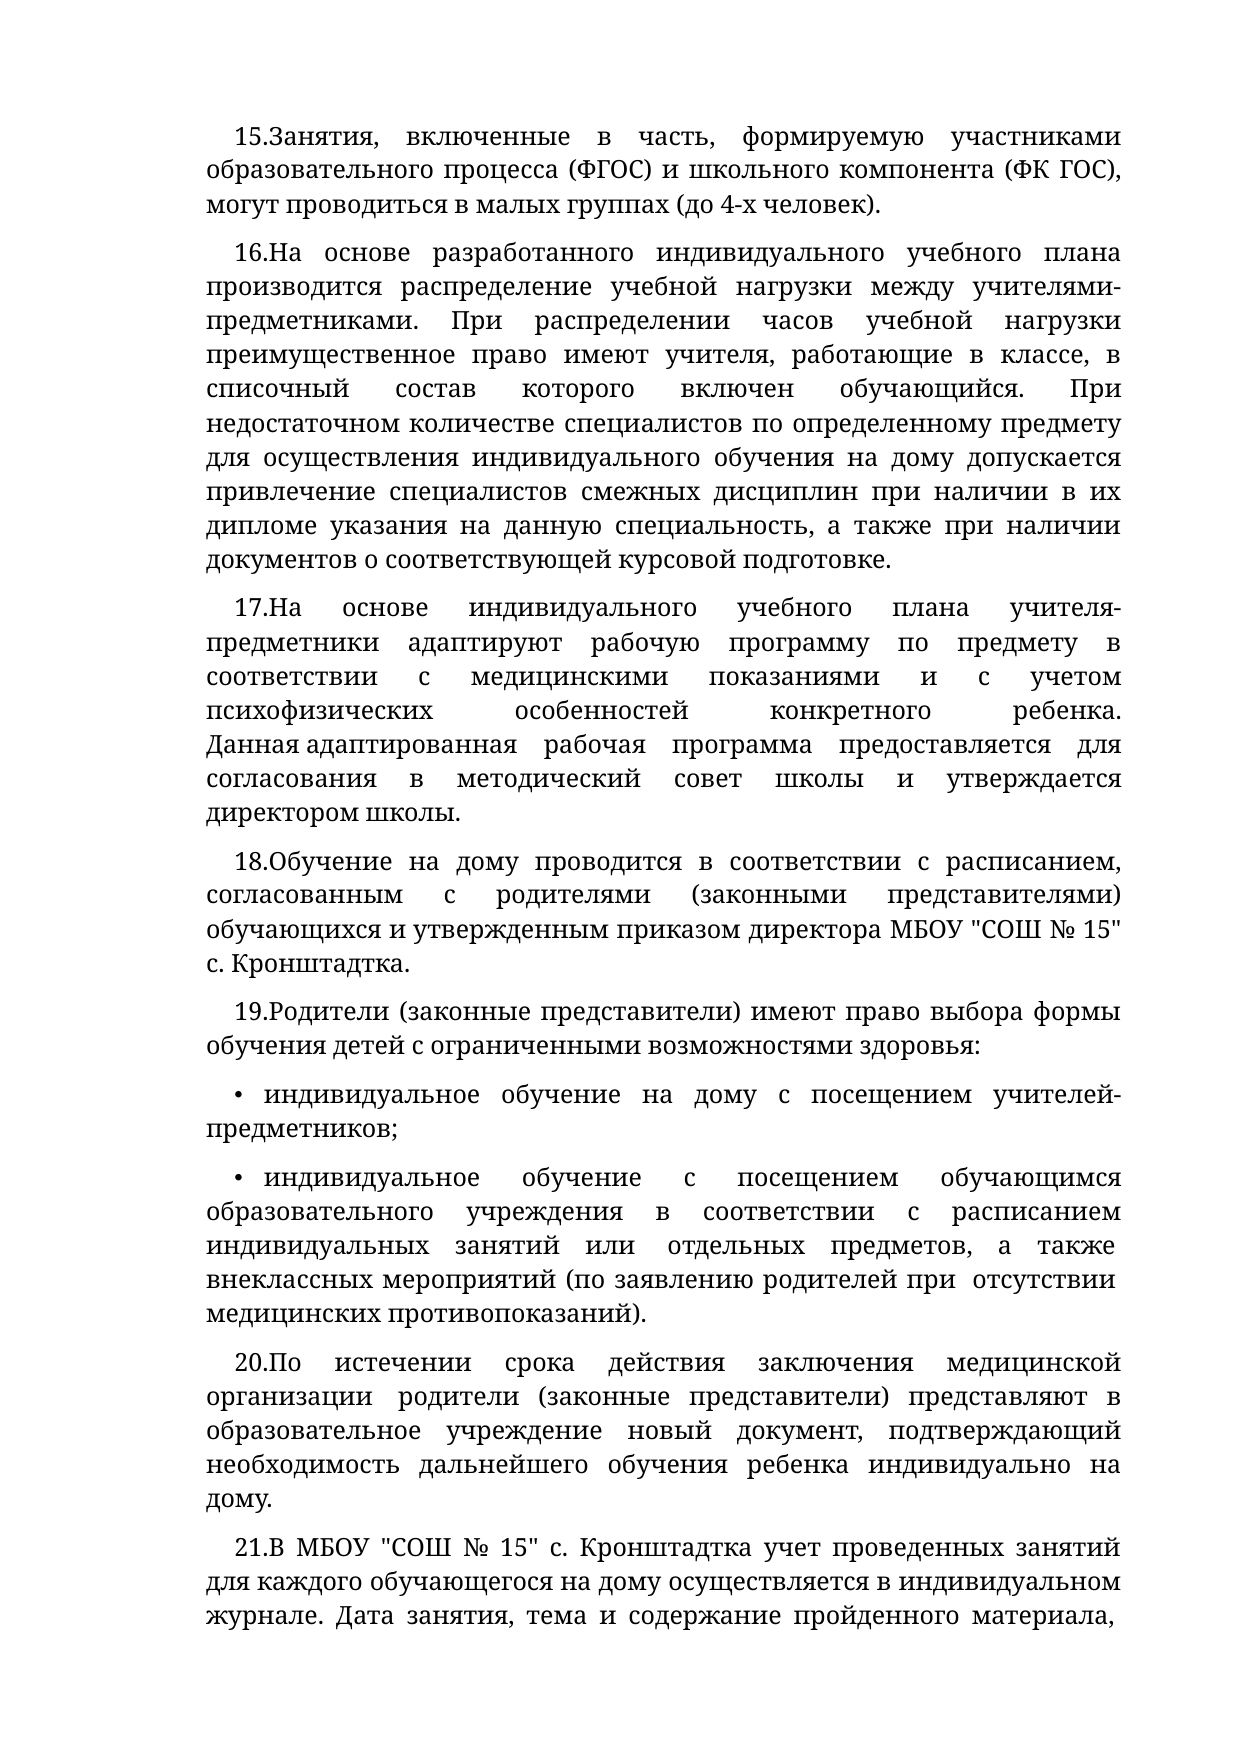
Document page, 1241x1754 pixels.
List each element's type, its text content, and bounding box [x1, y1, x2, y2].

list индивидуальное обучение с посещением обучающимся образовательного учреждения в соответствии с расписанием индивидуальных занятий или отдельных предметов, а также внеклассных мероприятий (по заявлению родителей при отсутствии медицинских противопоказаний). [176, 1159, 1122, 1330]
list По истечении срока действия заключения медицинской организации родители (законные представители) представляют в образовательное учреждение новый документ, подтверждающий необходимость дальнейшего обучения ребенка индивидуально на дому. [176, 1344, 1122, 1514]
list На основе разработанного индивидуального учебного плана производится распределение учебной нагрузки между учителями-предметниками. При распределении часов учебной нагрузки преимущественное право имеют учителя, работающие в классе, в списочный состав которого включен обучающийся. При недостаточном количестве специалистов по определенному предмету для осуществления индивидуального обучения на дому допускается привлечение специалистов смежных дисциплин при наличии в их дипломе указания на данную специальность, а также при наличии документов о соответствующей курсовой подготовке. [176, 235, 1122, 576]
list индивидуальное обучение на дому с посещением учителей-предметников; [176, 1077, 1122, 1145]
list Обучение на дому проводится в соответствии с расписанием, согласованным с родителями (законными представителями) обучающихся и утвержденным приказом директора МБОУ "СОШ № 15" с. Кронштадтка. [176, 843, 1122, 979]
list Родители (законные представители) имеют право выбора формы обучения детей с ограниченными возможностями здоровья: [176, 994, 1122, 1062]
list В МБОУ "СОШ № 15" с. Кронштадтка учет проведенных занятий для каждого обучающегося на дому осуществляется в индивидуальном журнале. Дата занятия, тема и содержание пройденного материала, [176, 1529, 1122, 1631]
list На основе индивидуального учебного плана учителя-предметники адаптируют рабочую программу по предмету в соответствии с медицинскими показаниями и с учетом психофизических особенностей конкретного ребенка. Данная адаптированная рабочая программа предоставляется для согласования в методический совет школы и утверждается директором школы. [176, 590, 1122, 828]
list Занятия, включенные в часть, формируемую участниками образовательного процесса (ФГОС) и школьного компонента (ФК ГОС), могут проводиться в малых группах (до 4-х человек). [176, 118, 1122, 220]
